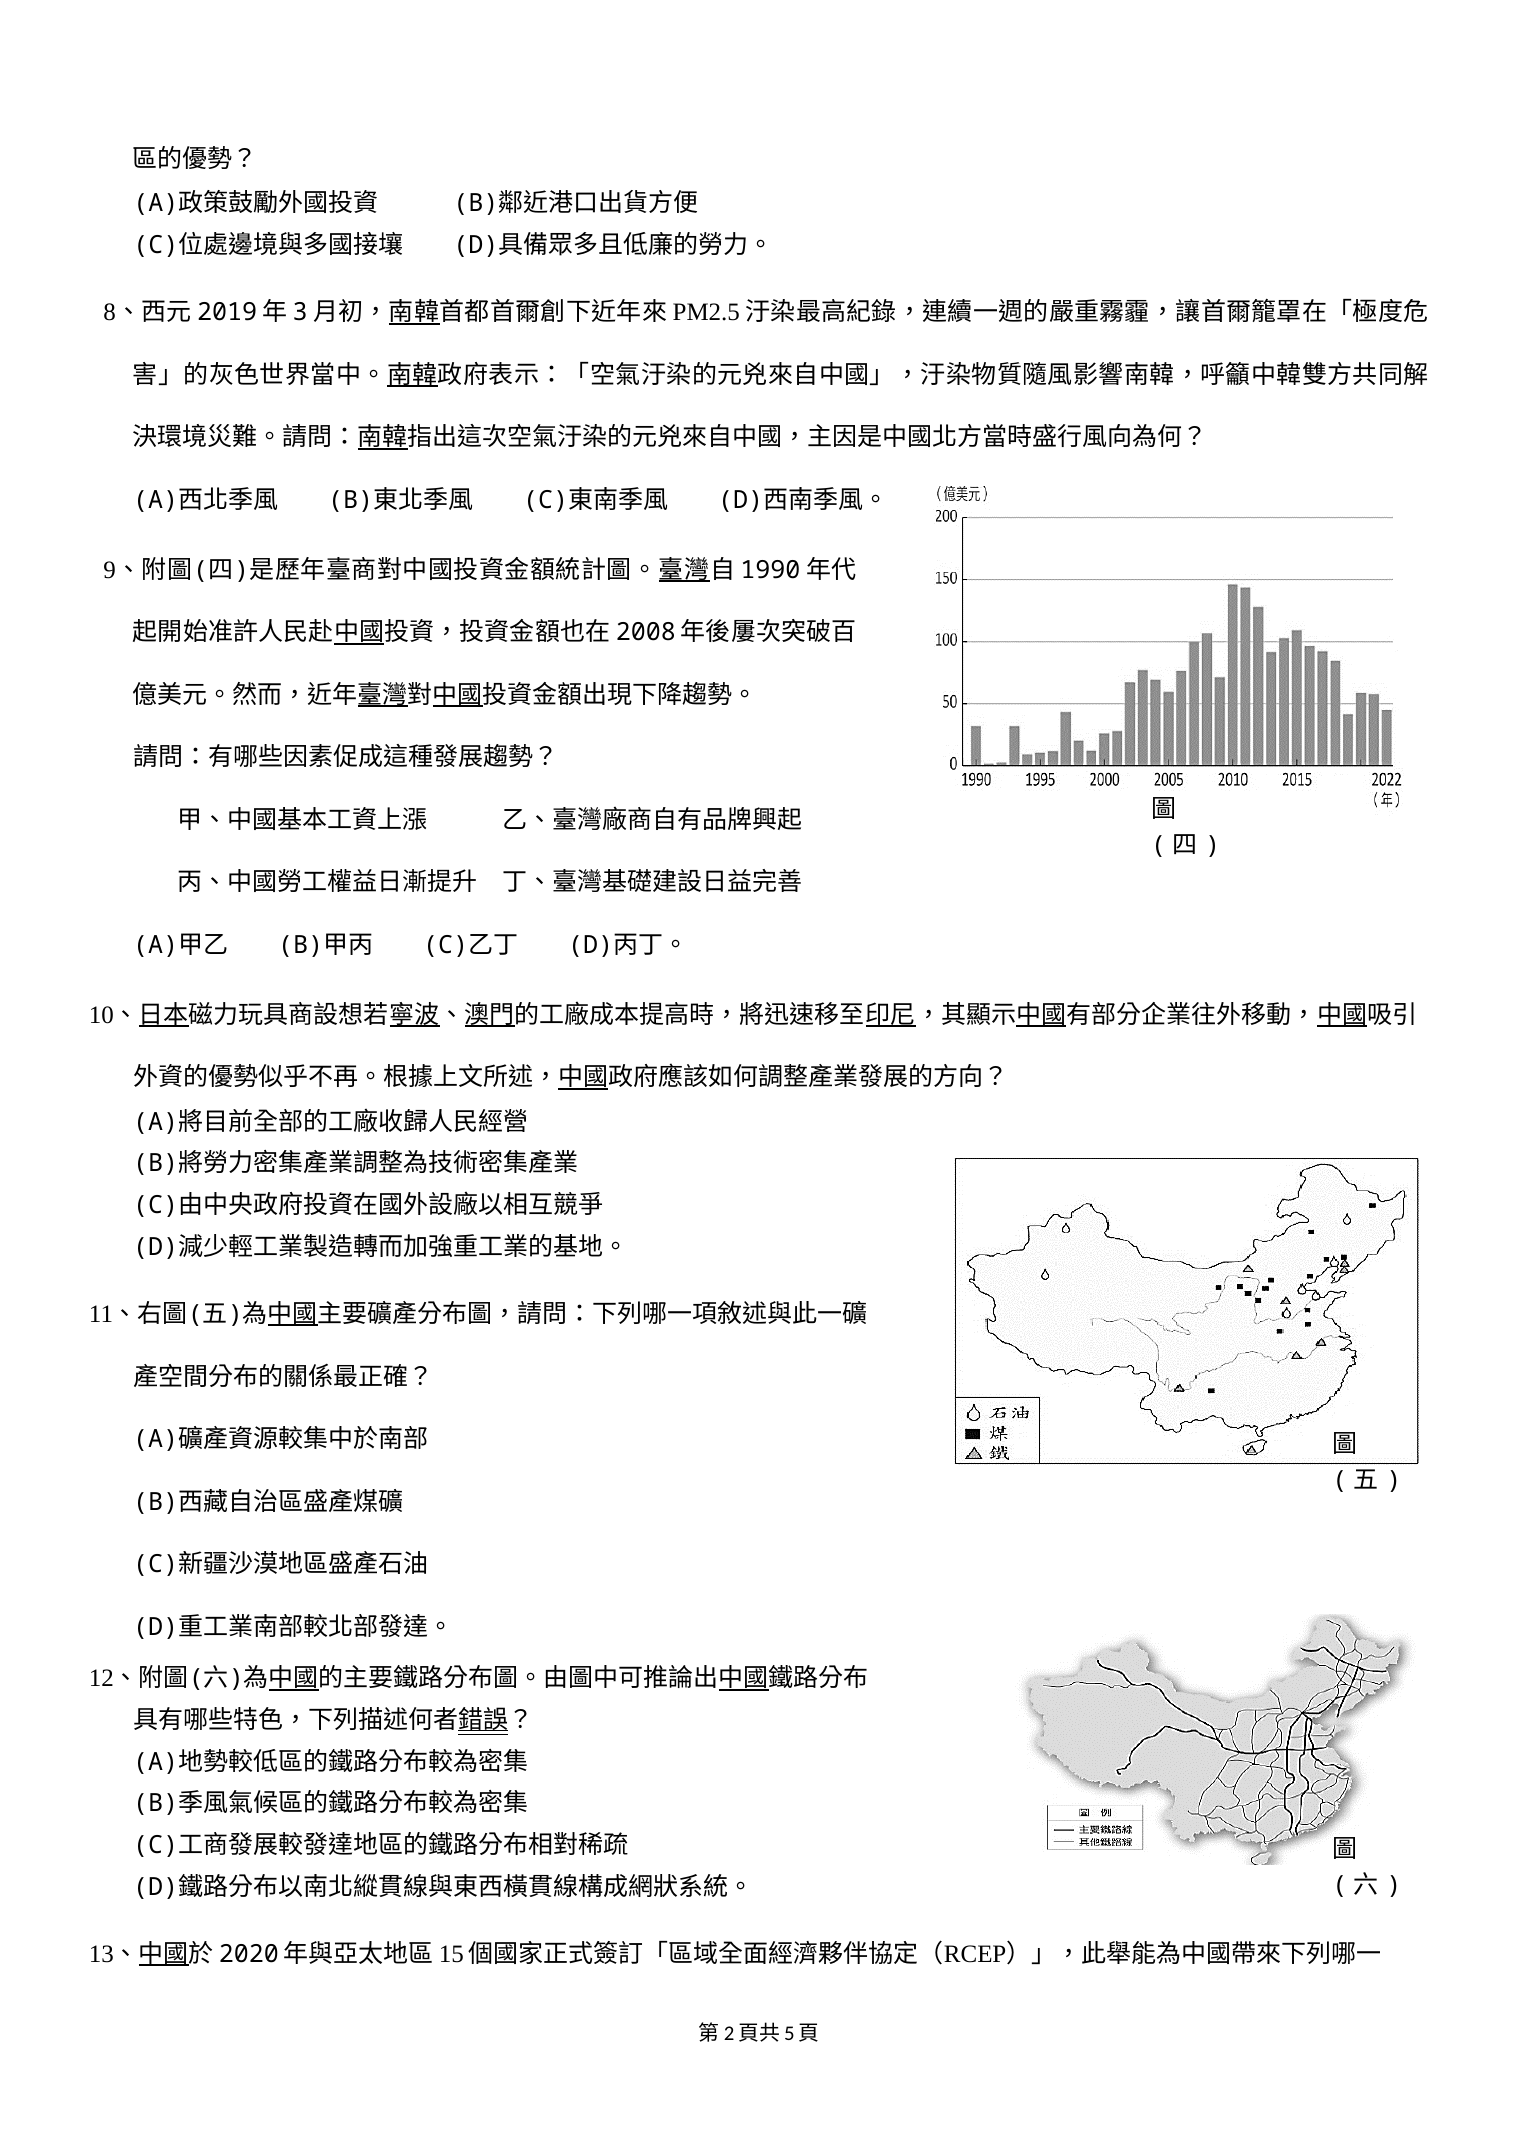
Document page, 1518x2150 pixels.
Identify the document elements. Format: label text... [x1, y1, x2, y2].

text (D)重工業南部較北部發達。 [89, 1582, 1429, 1645]
text 12、附圖(六)為中國的主要鐵路分布圖。由圖中可推論出中國鐵路分布具有哪些特色，下列描述何者錯誤？ [89, 1652, 871, 1736]
text [1418, 1819, 1429, 1861]
text (A)礦產資源較集中於南部 [89, 1395, 951, 1457]
text 區的優勢？ [103, 115, 989, 177]
text 請問：有哪些因素促成這種發展趨勢？ [133, 713, 901, 776]
text 11、右圖(五)為中國主要礦產分布圖，請問：下列哪一項敘述與此一礦產空間分布的關係最正確？ [89, 1270, 886, 1395]
text [1418, 1736, 1429, 1777]
text (A)甲乙 (B)甲丙 (C)乙丁 (D)丙丁。 [89, 901, 1429, 963]
text (A)政策鼓勵外國投資 (B)鄰近港口出貨方便 [133, 177, 1429, 219]
text (D)減少輕工業製造轉而加強重工業的基地。 [89, 1221, 951, 1262]
text (A)將目前全部的工廠收歸人民經營 [89, 1096, 1429, 1137]
text (C)位處邊境與多國接壤 (D)具備眾多且低廉的勞力。 [133, 219, 1429, 261]
text (C)工商發展較發達地區的鐵路分布相對稀疏 [89, 1819, 1011, 1861]
text 10、日本磁力玩具商設想若寧波、澳門的工廠成本提高時，將迅速移至印尼，其顯示中國有部分企業往外移動，中國吸引外資的優勢似乎不再。根據上文所述，中國政府應該如何調整產業發展的方向？ [89, 971, 1418, 1096]
text (C)由中央政府投資在國外設廠以相互競爭 [89, 1179, 951, 1221]
text [1424, 1395, 1429, 1457]
text 甲、中國基本工資上漲 乙、臺灣廠商自有品牌興起 [89, 776, 1429, 838]
text [1418, 1777, 1429, 1819]
text 丙、中國勞工權益日漸提升 丁、臺灣基礎建設日益完善 [89, 838, 1429, 901]
text (B)西藏自治區盛產煤礦 [89, 1457, 1429, 1520]
text (B)將勞力密集產業調整為技術密集產業 [89, 1137, 1429, 1179]
text 13、中國於2020年與亞太地區15個國家正式簽訂「區域全面經濟夥伴協定（RCEP）」，此舉能為中國帶來下列哪一 [89, 1910, 1388, 1972]
text 8、西元2019年3月初，南韓首都首爾創下近年來PM2.5汙染最高紀錄，連續一週的嚴重霧霾，讓首爾籠罩在「極度危害」的灰色世界當中。南韓政府表示：「空氣汙染的元兇來自中國」，汙染物質隨風影響南韓，呼籲中韓雙方共同解決環境災難。請問：南韓指出這次空氣汙染的元兇來自中國，主因是中國北方當時盛行風向為何？ [103, 268, 1429, 456]
text (C)新疆沙漠地區盛產石油 [89, 1520, 1429, 1582]
text (D)鐵路分布以南北縱貫線與東西橫貫線構成網狀系統。 [89, 1861, 1429, 1902]
text 9、附圖(四)是歷年臺商對中國投資金額統計圖。臺灣自1990年代起開始准許人民赴中國投資，投資金額也在2008年後屢次突破百億美元。然而，近年臺灣對中國投資金額出現下降趨勢。 [103, 526, 857, 713]
text (A)西北季風 (B)東北季風 (C)東南季風 (D)西南季風。 [89, 456, 1429, 518]
text (A)地勢較低區的鐵路分布較為密集 [89, 1736, 1011, 1777]
text (B)季風氣候區的鐵路分布較為密集 [89, 1777, 1011, 1819]
